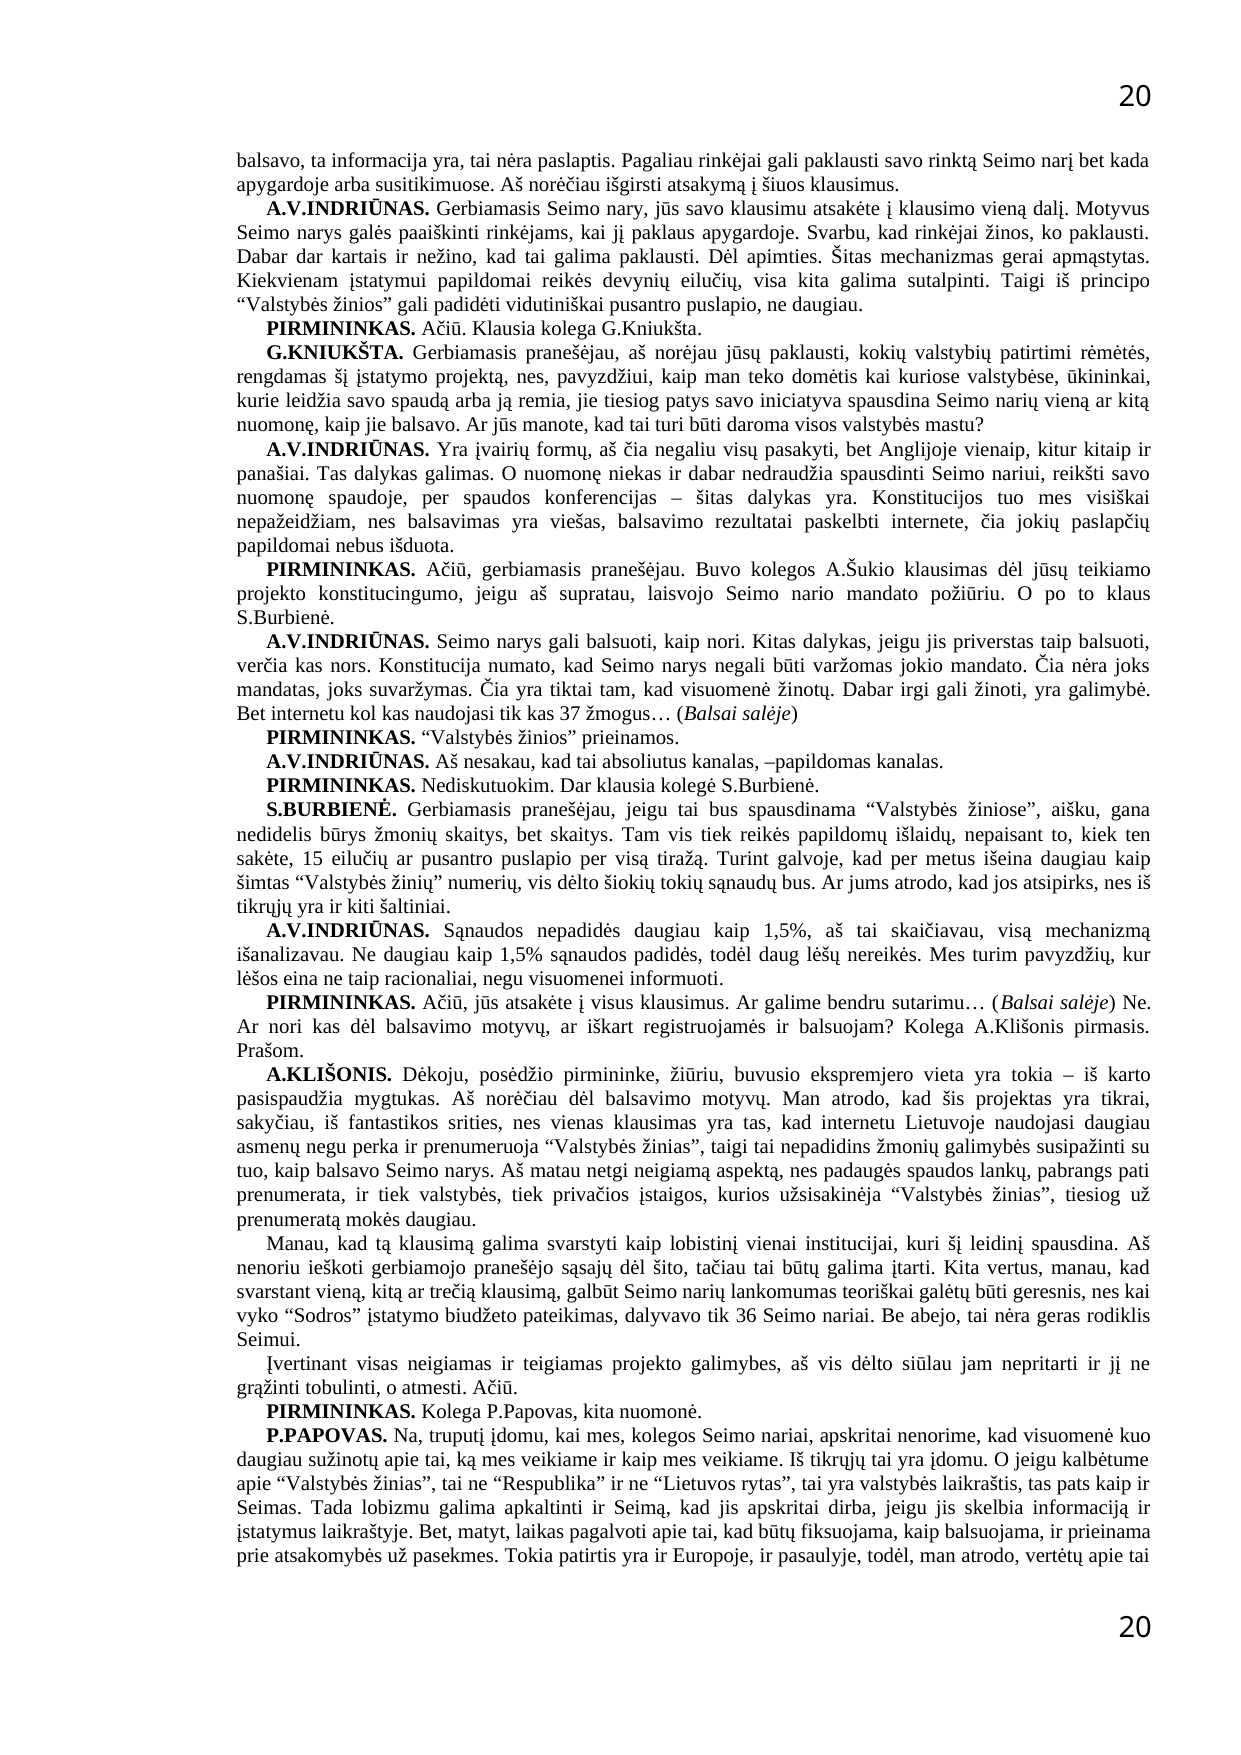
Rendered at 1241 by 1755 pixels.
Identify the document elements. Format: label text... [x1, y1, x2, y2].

text Manau, kad tą klausimą galima svarstyti kaip lobistinį vienai institucijai, kuri šį leidinį spausdina. Aš nenoriu ieškoti gerbiamojo pranešėjo sąsajų dėl šito, tačiau tai būtų galima įtarti. Kita vertus, manau, kad svarstant vieną, kitą ar trečią klausimą, galbūt Seimo narių lankomumas teoriškai galėtų būti geresnis, nes kai vyko “Sodros” įstatymo biudžeto pateikimas, dalyvavo tik 36 Seimo nariai. Be abejo, tai nėra geras rodiklis Seimui. [236, 1231, 1152, 1351]
text A.V.INDRIŪNAS. Sąnaudos nepadidės daugiau kaip 1,5%, aš tai skaičiavau, visą mechanizmą išanalizavau. Ne daugiau kaip 1,5% sąnaudos padidės, todėl daug lėšų nereikės. Mes turim pavyzdžių, kur lėšos eina ne taip racionaliai, negu visuomenei informuoti. [236, 918, 1152, 990]
text balsavo, ta informacija yra, tai nėra paslaptis. Pagaliau rinkėjai gali paklausti savo rinktą Seimo narį bet kada apygardoje arba susitikimuose. Aš norėčiau išgirsti atsakymą į šiuos klausimus. [236, 148, 1152, 196]
text P.PAPOVAS. Na, truputį įdomu, kai mes, kolegos Seimo nariai, apskritai nenorime, kad visuomenė kuo daugiau sužinotų apie tai, ką mes veikiame ir kaip mes veikiame. Iš tikrųjų tai yra įdomu. O jeigu kalbėtume apie “Valstybės žinias”, tai ne “Respublika” ir ne “Lietuvos rytas”, tai yra valstybės laikraštis, tas pats kaip ir Seimas. Tada lobizmu galima apkaltinti ir Seimą, kad jis apskritai dirba, jeigu jis skelbia informaciją ir įstatymus laikraštyje. Bet, matyt, laikas pagalvoti apie tai, kad būtų fiksuojama, kaip balsuojama, ir prieinama prie atsakomybės už pasekmes. Tokia patirtis yra ir Europoje, ir pasaulyje, todėl, man atrodo, vertėtų apie tai [236, 1423, 1152, 1567]
text Įvertinant visas neigiamas ir teigiamas projekto galimybes, aš vis dėlto siūlau jam nepritarti ir jį ne grąžinti tobulinti, o atmesti. Ačiū. [236, 1351, 1152, 1399]
text PIRMININKAS. Ačiū, gerbiamasis pranešėjau. Buvo kolegos A.Šukio klausimas dėl jūsų teikiamo projekto konstitucingumo, jeigu aš supratau, laisvojo Seimo nario mandato požiūriu. O po to klaus S.Burbienė. [236, 557, 1152, 629]
text G.KNIUKŠTA. Gerbiamasis pranešėjau, aš norėjau jūsų paklausti, kokių valstybių patirtimi rėmėtės, rengdamas šį įstatymo projektą, nes, pavyzdžiui, kaip man teko domėtis kai kuriose valstybėse, ūkininkai, kurie leidžia savo spaudą arba ją remia, jie tiesiog patys savo iniciatyva spausdina Seimo narių vieną ar kitą nuomonę, kaip jie balsavo. Ar jūs manote, kad tai turi būti daroma visos valstybės mastu? [236, 340, 1152, 436]
text A.V.INDRIŪNAS. Yra įvairių formų, aš čia negaliu visų pasakyti, bet Anglijoje vienaip, kitur kitaip ir panašiai. Tas dalykas galimas. O nuomonę niekas ir dabar nedraudžia spausdinti Seimo nariui, reikšti savo nuomonę spaudoje, per spaudos konferencijas – šitas dalykas yra. Konstitucijos tuo mes visiškai nepažeidžiam, nes balsavimas yra viešas, balsavimo rezultatai paskelbti internete, čia jokių paslapčių papildomai nebus išduota. [236, 436, 1152, 557]
text PIRMININKAS. “Valstybės žinios” prieinamos. [236, 725, 1152, 749]
text A.V.INDRIŪNAS. Gerbiamasis Seimo nary, jūs savo klausimu atsakėte į klausimo vieną dalį. Motyvus Seimo narys galės paaiškinti rinkėjams, kai jį paklaus apygardoje. Svarbu, kad rinkėjai žinos, ko paklausti. Dabar dar kartais ir nežino, kad tai galima paklausti. Dėl apimties. Šitas mechanizmas gerai apmąstytas. Kiekvienam įstatymui papildomai reikės devynių eilučių, visa kita galima sutalpinti. Taigi iš principo “Valstybės žinios” gali padidėti vidutiniškai pusantro puslapio, ne daugiau. [236, 196, 1152, 316]
text PIRMININKAS. Ačiū, jūs atsakėte į visus klausimus. Ar galime bendru sutarimu… (Balsai salėje) Ne. Ar nori kas dėl balsavimo motyvų, ar iškart registruojamės ir balsuojam? Kolega A.Klišonis pirmasis. Prašom. [236, 990, 1152, 1062]
text PIRMININKAS. Kolega P.Papovas, kita nuomonė. [236, 1399, 1152, 1423]
text PIRMININKAS. Nediskutuokim. Dar klausia kolegė S.Burbienė. [236, 773, 1152, 797]
text S.BURBIENĖ. Gerbiamasis pranešėjau, jeigu tai bus spausdinama “Valstybės žiniose”, aišku, gana nedidelis būrys žmonių skaitys, bet skaitys. Tam vis tiek reikės papildomų išlaidų, nepaisant to, kiek ten sakėte, 15 eilučių ar pusantro puslapio per visą tiražą. Turint galvoje, kad per metus išeina daugiau kaip šimtas “Valstybės žinių” numerių, vis dėlto šiokių tokių sąnaudų bus. Ar jums atrodo, kad jos atsipirks, nes iš tikrųjų yra ir kiti šaltiniai. [236, 797, 1152, 918]
text A.KLIŠONIS. Dėkoju, posėdžio pirmininke, žiūriu, buvusio ekspremjero vieta yra tokia – iš karto pasispaudžia mygtukas. Aš norėčiau dėl balsavimo motyvų. Man atrodo, kad šis projektas yra tikrai, sakyčiau, iš fantastikos srities, nes vienas klausimas yra tas, kad internetu Lietuvoje naudojasi daugiau asmenų negu perka ir prenumeruoja “Valstybės žinias”, taigi tai nepadidins žmonių galimybės susipažinti su tuo, kaip balsavo Seimo narys. Aš matau netgi neigiamą aspektą, nes padaugės spaudos lankų, pabrangs pati prenumerata, ir tiek valstybės, tiek privačios įstaigos, kurios užsisakinėja “Valstybės žinias”, tiesiog už prenumeratą mokės daugiau. [236, 1062, 1152, 1231]
text PIRMININKAS. Ačiū. Klausia kolega G.Kniukšta. [236, 316, 1152, 340]
text A.V.INDRIŪNAS. Aš nesakau, kad tai absoliutus kanalas, –papildomas kanalas. [236, 749, 1152, 773]
text A.V.INDRIŪNAS. Seimo narys gali balsuoti, kaip nori. Kitas dalykas, jeigu jis priverstas taip balsuoti, verčia kas nors. Konstitucija numato, kad Seimo narys negali būti varžomas jokio mandato. Čia nėra joks mandatas, joks suvaržymas. Čia yra tiktai tam, kad visuomenė žinotų. Dabar irgi gali žinoti, yra galimybė. Bet internetu kol kas naudojasi tik kas 37 žmogus… (Balsai salėje) [236, 629, 1152, 725]
